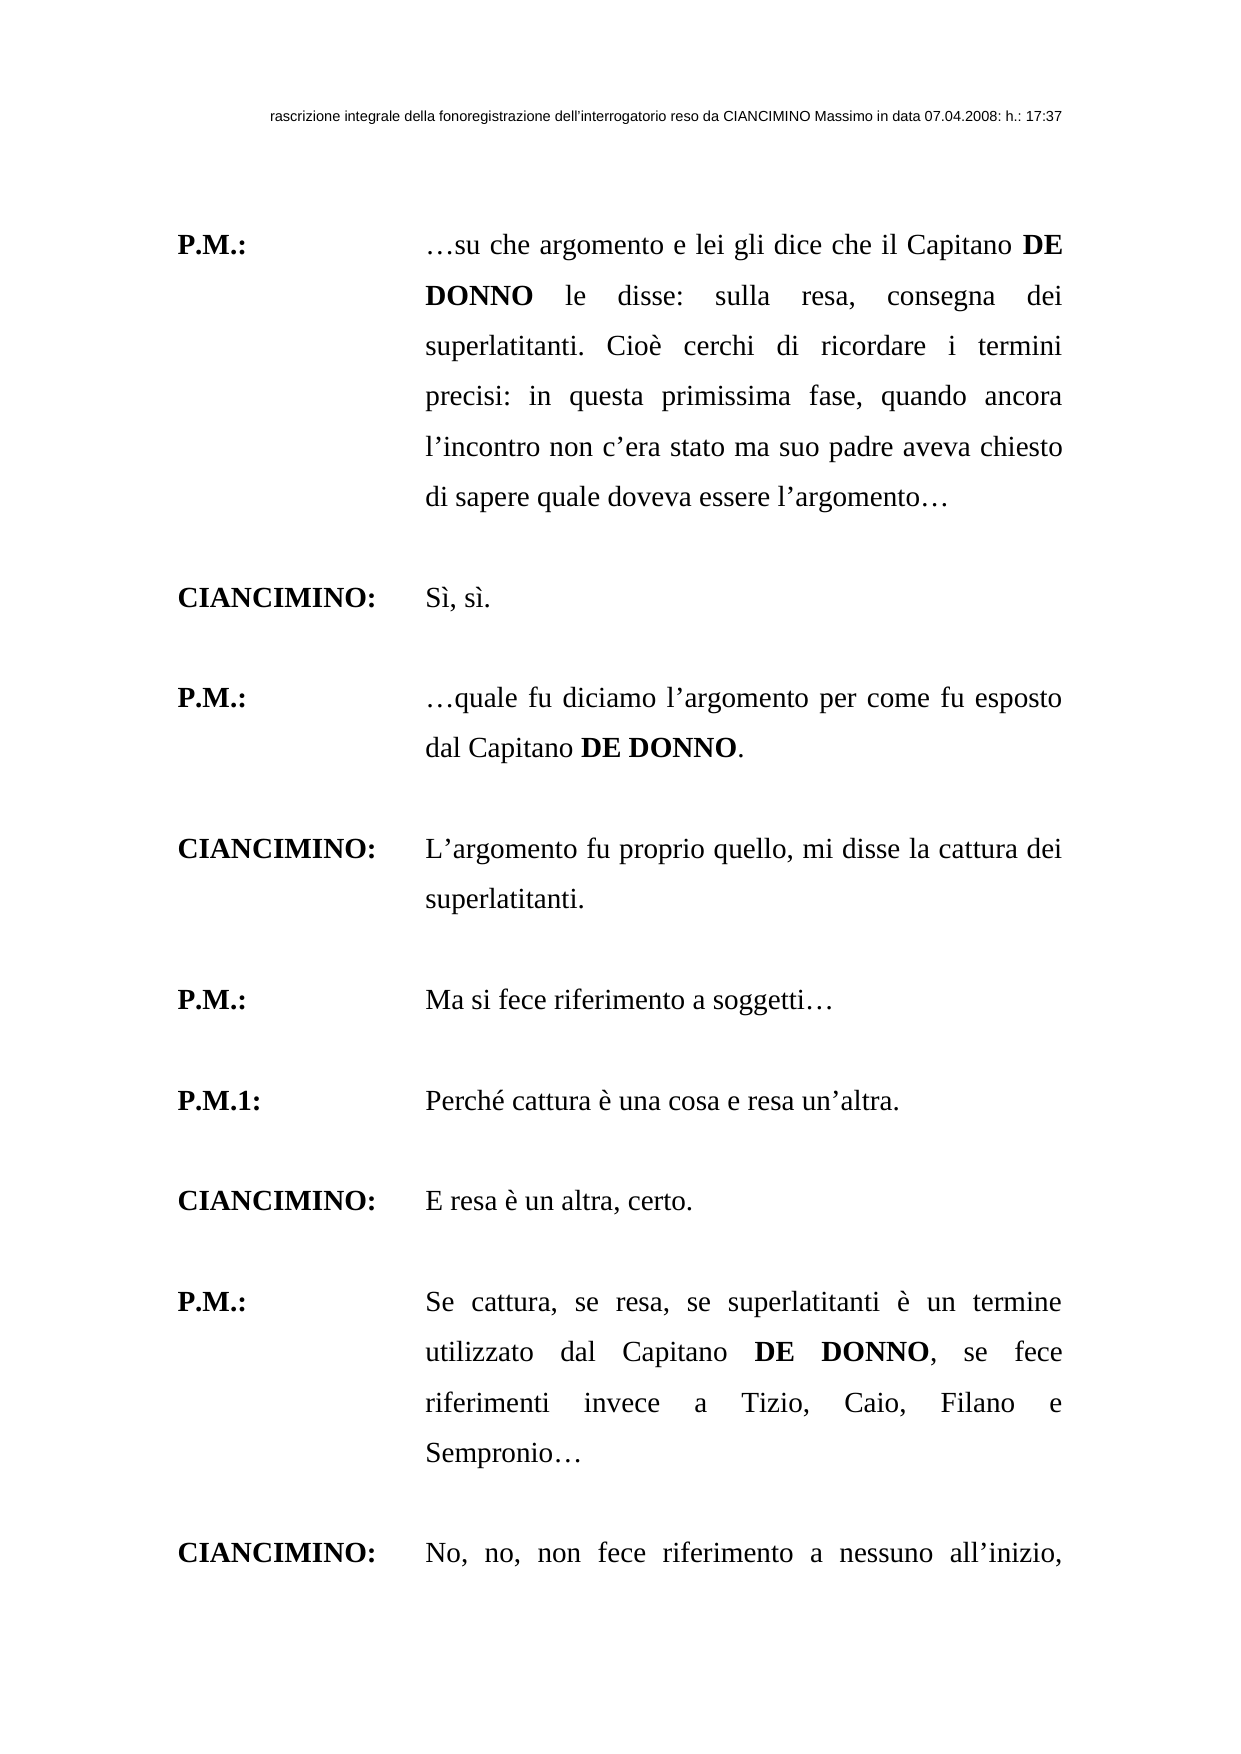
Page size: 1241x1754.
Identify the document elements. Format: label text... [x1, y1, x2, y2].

text P.M.: …quale fu diciamo l’argomento per come fu esposto dal Capitano DE DONNO. [177, 680, 1063, 764]
text CIANCIMINO: L’argomento fu proprio quello, mi disse la cattura dei superlatitanti. [177, 831, 1063, 915]
text P.M.: …su che argomento e lei gli dice che il Capitano DE DONNO le disse: sulla resa, consegna dei superlatitanti. Cioè cerchi di ricordare i termini precisi: in questa primissima fase, quando ancora l’incontro non c’era stato ma suo padre aveva chiesto di sapere quale doveva essere l’argomento… [177, 227, 1063, 513]
text P.M.: Se cattura, se resa, se superlatitanti è un termine utilizzato dal Capitano DE DONNO, se fece riferimenti invece a Tizio, Caio, Filano e Sempronio… [177, 1284, 1063, 1468]
text CIANCIMINO: E resa è un altra, certo. [177, 1183, 1063, 1217]
text P.M.: Ma si fece riferimento a soggetti… [177, 982, 1063, 1016]
text CIANCIMINO: Sì, sì. [177, 580, 1063, 613]
text CIANCIMINO: No, no, non fece riferimento a nessuno all’inizio, [177, 1536, 1063, 1569]
text P.M.1: Perché cattura è una cosa e resa un’altra. [177, 1083, 1063, 1116]
